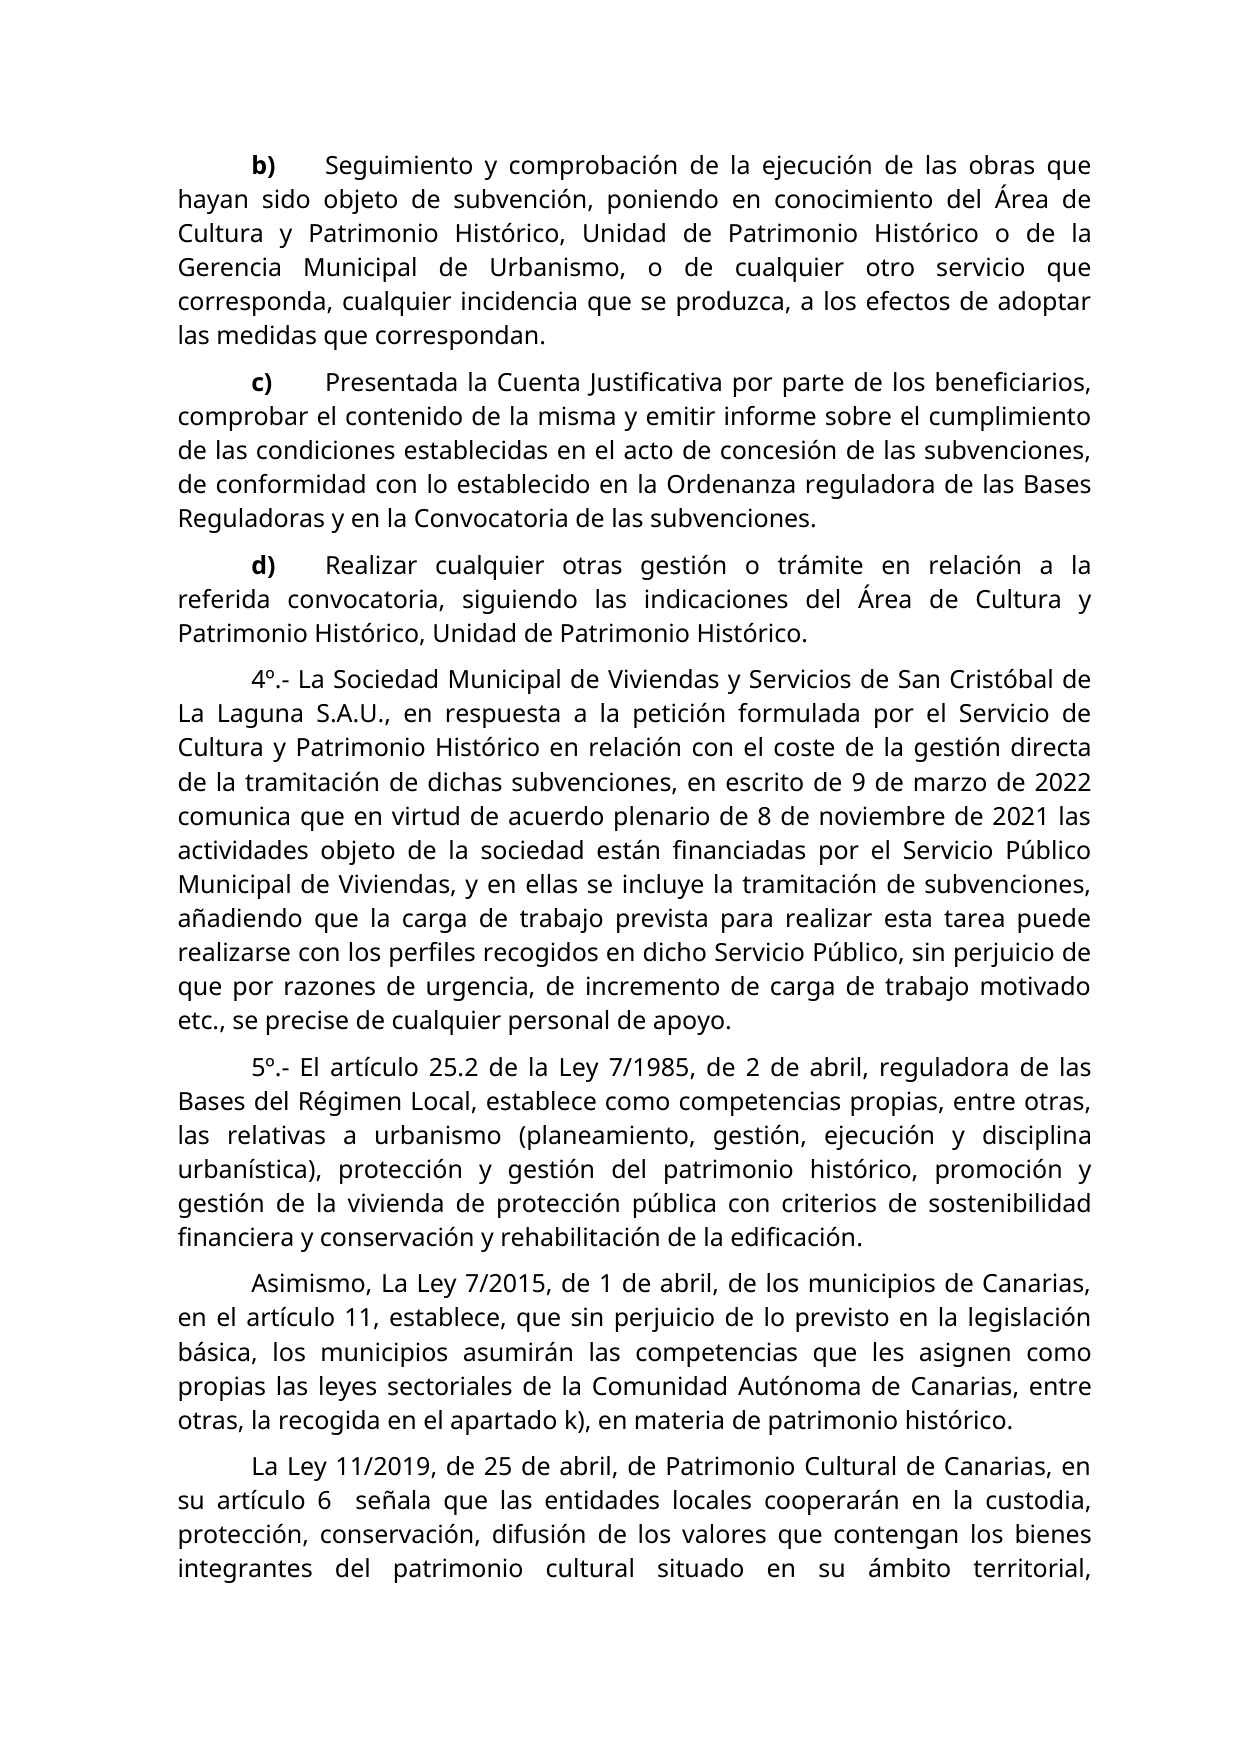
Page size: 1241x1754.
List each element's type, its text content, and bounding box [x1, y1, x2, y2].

text La Ley 11/2019, de 25 de abril, de Patrimonio Cultural de Canarias, en su artículo 6 señala que las entidades locales cooperarán en la custodia, protección, conservación, difusión de los valores que contengan los bienes integrantes del patrimonio cultural situado en su ámbito territorial, [177, 1449, 1093, 1585]
text Asimismo, La Ley 7/2015, de 1 de abril, de los municipios de Canarias, en el artículo 11, establece, que sin perjuicio de lo previsto en la legislación básica, los municipios asumirán las competencias que les asignen como propias las leyes sectoriales de la Comunidad Autónoma de Canarias, entre otras, la recogida en el apartado k), en materia de patrimonio histórico. [177, 1266, 1093, 1436]
text 5º.- El artículo 25.2 de la Ley 7/1985, de 2 de abril, reguladora de las Bases del Régimen Local, establece como competencias propias, entre otras, las relativas a urbanismo (planeamiento, gestión, ejecución y disciplina urbanística), protección y gestión del patrimonio histórico, promoción y gestión de la vivienda de protección pública con criterios de sostenibilidad financiera y conservación y rehabilitación de la edificación. [177, 1049, 1093, 1253]
list Realizar cualquier otras gestión o trámite en relación a la referida convocatoria, siguiendo las indicaciones del Área de Cultura y Patrimonio Histórico, Unidad de Patrimonio Histórico. [177, 547, 1093, 649]
list Seguimiento y comprobación de la ejecución de las obras que hayan sido objeto de subvención, poniendo en conocimiento del Área de Cultura y Patrimonio Histórico, Unidad de Patrimonio Histórico o de la Gerencia Municipal de Urbanismo, o de cualquier otro servicio que corresponda, cualquier incidencia que se produzca, a los efectos de adoptar las medidas que correspondan. [177, 148, 1093, 352]
text 4º.- La Sociedad Municipal de Viviendas y Servicios de San Cristóbal de La Laguna S.A.U., en respuesta a la petición formulada por el Servicio de Cultura y Patrimonio Histórico en relación con el coste de la gestión directa de la tramitación de dichas subvenciones, en escrito de 9 de marzo de 2022 comunica que en virtud de acuerdo plenario de 8 de noviembre de 2021 las actividades objeto de la sociedad están financiadas por el Servicio Público Municipal de Viviendas, y en ellas se incluye la tramitación de subvenciones, añadiendo que la carga de trabajo prevista para realizar esta tarea puede realizarse con los perfiles recogidos en dicho Servicio Público, sin perjuicio de que por razones de urgencia, de incremento de carga de trabajo motivado etc., se precise de cualquier personal de apoyo. [177, 662, 1093, 1037]
list Presentada la Cuenta Justificativa por parte de los beneficiarios, comprobar el contenido de la misma y emitir informe sobre el cumplimiento de las condiciones establecidas en el acto de concesión de las subvenciones, de conformidad con lo establecido en la Ordenanza reguladora de las Bases Reguladoras y en la Convocatoria de las subvenciones. [177, 364, 1093, 535]
